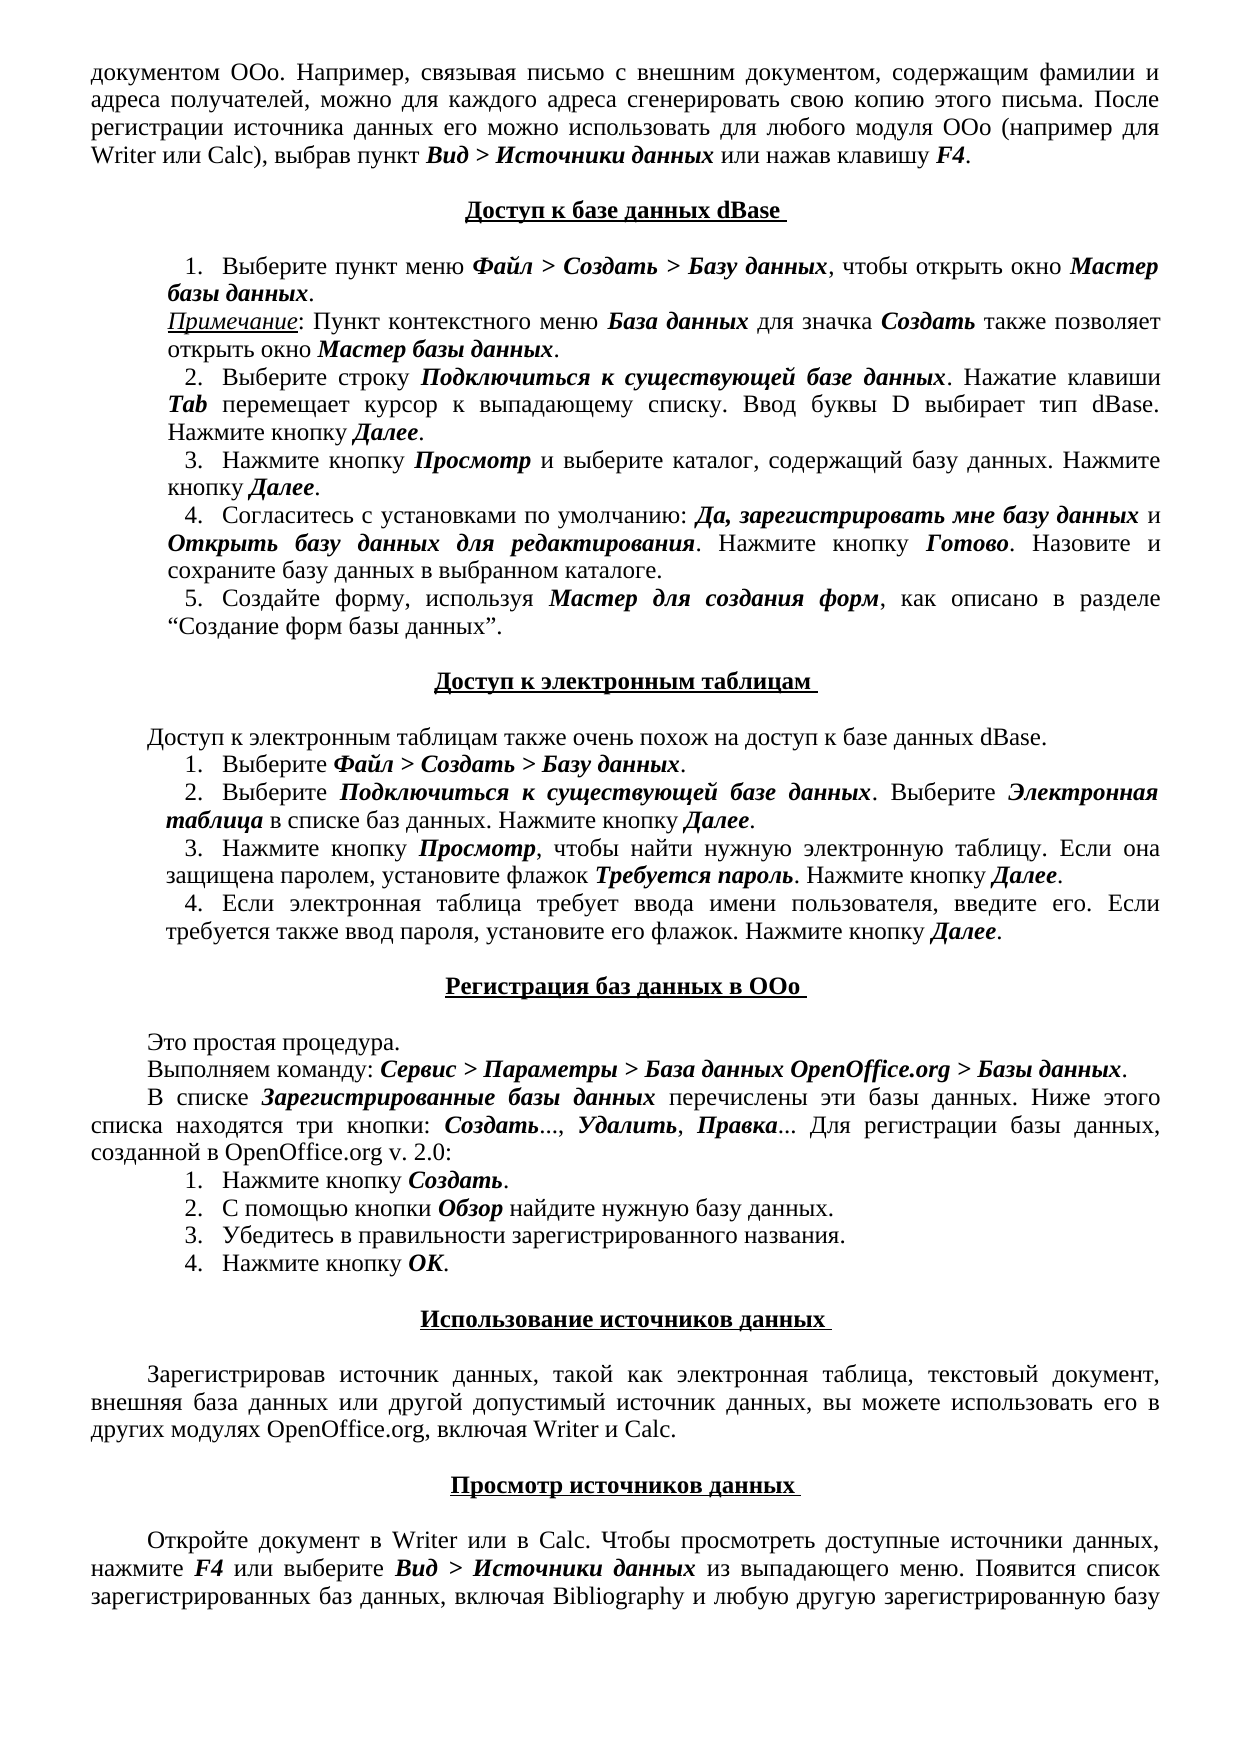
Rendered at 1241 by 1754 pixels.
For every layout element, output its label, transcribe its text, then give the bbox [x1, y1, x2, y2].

list Примечание: Пункт контекстного меню База данных для значка Создать также позволяет открыть окно Мастер базы данных. [130, 307, 1161, 363]
text Просмотр источников данных [91, 1471, 1161, 1499]
list Выберите Файл > Создать > Базу данных. [128, 751, 1161, 778]
text Доступ к электронным таблицам [91, 667, 1161, 695]
list Если электронная таблица требует ввода имени пользователя, введите его. Если требуется также ввод пароля, установите его флажок. Нажмите кнопку Далее. [128, 889, 1161, 944]
text документом OOo. Например, связывая письмо с внешним документом, содержащим фамилии и адреса получателей, можно для каждого адреса сгенерировать свою копию этого письма. После регистрации источника данных его можно использовать для любого модуля OOo (например для Writer или Calc), выбрав пункт Вид > Источники данных или нажав клавишу F4. [91, 58, 1161, 169]
text Использование источников данных [91, 1305, 1161, 1332]
list С помощью кнопки Обзор найдите нужную базу данных. [128, 1194, 1161, 1222]
text В списке Зарегистрированные базы данных перечислены эти базы данных. Ниже этого списка находятся три кнопки: Создать..., Удалить, Правка... Для регистрации базы данных, созданной в OpenOffice.org v. 2.0: [91, 1083, 1161, 1166]
list Нажмите кнопку Просмотр и выберите каталог, содержащий базу данных. Нажмите кнопку Далее. [130, 446, 1161, 501]
list Выберите Подключиться к существующей базе данных. Выберите Электронная таблица в списке баз данных. Нажмите кнопку Далее. [128, 778, 1161, 834]
text Откройте документ в Writer или в Calc. Чтобы просмотреть доступные источники данных, нажмите F4 или выберите Вид > Источники данных из выпадающего меню. Появится список зарегистрированных баз данных, включая Bibliography и любую другую зарегистрированную базу [91, 1526, 1161, 1609]
list Выберите пункт меню Файл > Создать > Базу данных, чтобы открыть окно Мастер базы данных. [130, 252, 1161, 307]
text Регистрация баз данных в OOo [91, 972, 1161, 1000]
text Зарегистрировав источник данных, такой как электронная таблица, текстовый документ, внешняя база данных или другой допустимый источник данных, вы можете использовать его в других модулях OpenOffice.org, включая Writer и Calc. [91, 1360, 1161, 1443]
text Доступ к базе данных dBase [91, 196, 1161, 224]
list Убедитесь в правильности зарегистрированного названия. [128, 1222, 1161, 1249]
text Выполняем команду: Сервис > Параметры > База данных OpenOffice.org > Базы данных. [91, 1055, 1161, 1083]
list Создайте форму, используя Мастер для создания форм, как описано в разделе “Создание форм базы данных”. [130, 584, 1161, 640]
text Доступ к электронным таблицам также очень похож на доступ к базе данных dBase. [91, 723, 1161, 751]
list Выберите строку Подключиться к существующей базе данных. Нажатие клавиши Tab перемещает курсор к выпадающему списку. Ввод буквы D выбирает тип dBase. Нажмите кнопку Далее. [130, 363, 1161, 446]
list Согласитесь с установками по умолчанию: Да, зарегистрировать мне базу данных и Открыть базу данных для редактирования. Нажмите кнопку Готово. Назовите и сохраните базу данных в выбранном каталоге. [130, 501, 1161, 584]
text Это простая процедура. [91, 1028, 1161, 1055]
list Нажмите кнопку Создать. [128, 1166, 1161, 1194]
list Нажмите кнопку OK. [128, 1249, 1161, 1277]
list Нажмите кнопку Просмотр, чтобы найти нужную электронную таблицу. Если она защищена паролем, установите флажок Требуется пароль. Нажмите кнопку Далее. [128, 834, 1161, 889]
